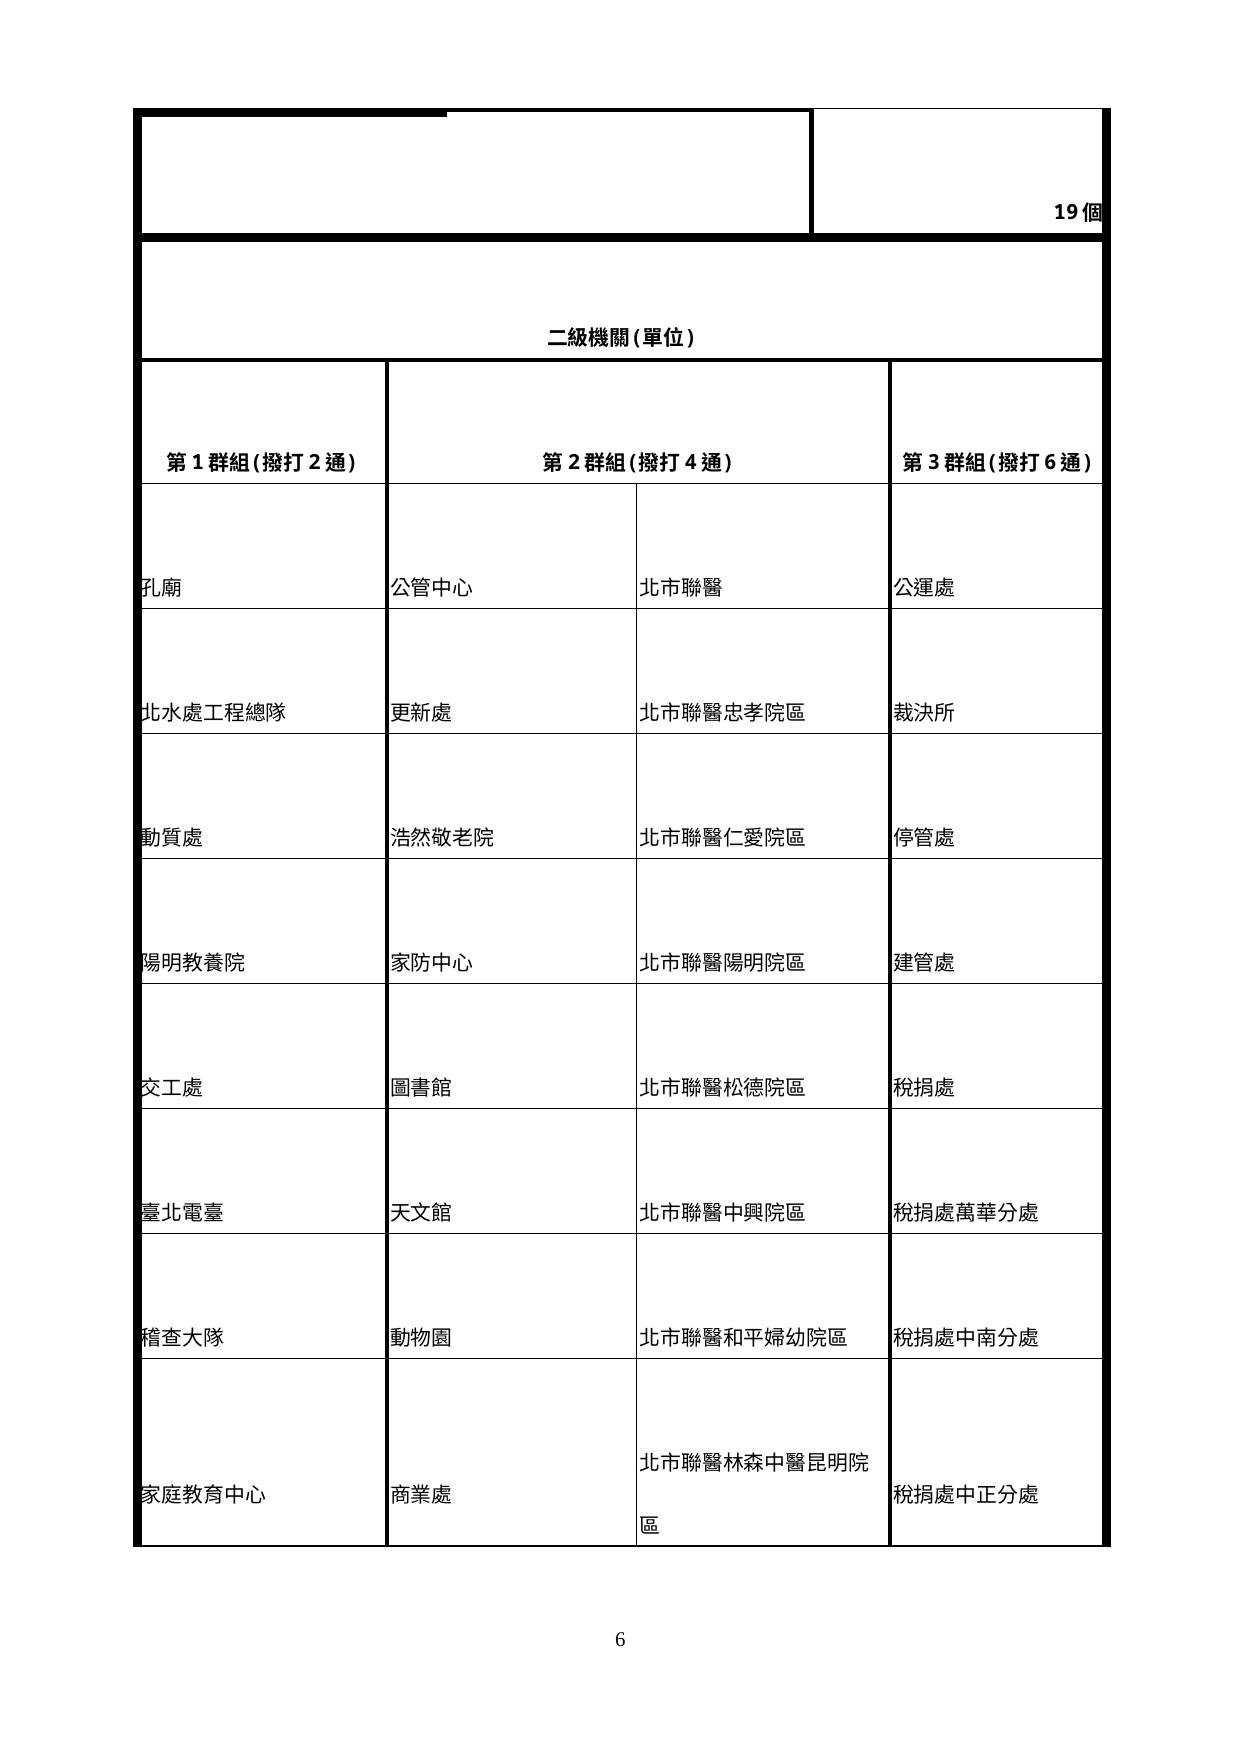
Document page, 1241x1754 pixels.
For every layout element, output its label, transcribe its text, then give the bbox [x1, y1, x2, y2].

table_cell 臺北電臺 [142, 1109, 385, 1233]
table_cell 建管處 [892, 859, 1102, 983]
table_cell 北市聯醫和平婦幼院區 [637, 1234, 888, 1358]
table_cell 二級機關(單位) [142, 242, 1102, 358]
table_cell 北市聯醫中興院區 [637, 1109, 888, 1233]
table_cell 稅捐處中南分處 [892, 1234, 1102, 1358]
table_cell 動物園 [389, 1234, 636, 1358]
table_cell 孔廟 [142, 484, 385, 608]
table_cell 19個 [814, 109, 1102, 233]
table_cell 商業處 [389, 1359, 636, 1545]
table_cell 稅捐處 [892, 984, 1102, 1108]
table_cell 天文館 [389, 1109, 636, 1233]
table_cell 家防中心 [389, 859, 636, 983]
table_cell 稽查大隊 [142, 1234, 385, 1358]
table_cell 北市聯醫仁愛院區 [637, 734, 888, 858]
table_cell 交工處 [142, 984, 385, 1108]
table_cell 北市聯醫松德院區 [637, 984, 888, 1108]
table_cell 裁決所 [892, 609, 1102, 733]
table_cell 公運處 [892, 484, 1102, 608]
table_cell [447, 112, 809, 233]
table_cell 稅捐處中正分處 [892, 1359, 1102, 1545]
table_cell 家庭教育中心 [142, 1359, 385, 1545]
table_cell 停管處 [892, 734, 1102, 858]
table_cell 北市聯醫忠孝院區 [637, 609, 888, 733]
table_cell 北市聯醫陽明院區 [637, 859, 888, 983]
table_cell 陽明教養院 [142, 859, 385, 983]
table_cell 北水處工程總隊 [142, 609, 385, 733]
table_cell 第1群組(撥打2通) [142, 362, 385, 483]
table_cell 更新處 [389, 609, 636, 733]
table_cell 第3群組(撥打6通) [892, 362, 1102, 483]
table_cell 北市聯醫林森中醫昆明院區 [637, 1359, 888, 1545]
table_cell 公管中心 [389, 484, 636, 608]
table_cell 稅捐處萬華分處 [892, 1109, 1102, 1233]
table_cell 第2群組(撥打4通) [389, 362, 888, 483]
table_cell 圖書館 [389, 984, 636, 1108]
table_cell 北市聯醫 [637, 484, 888, 608]
table_cell [142, 117, 447, 233]
table_cell 浩然敬老院 [389, 734, 636, 858]
table_cell 動質處 [142, 734, 385, 858]
